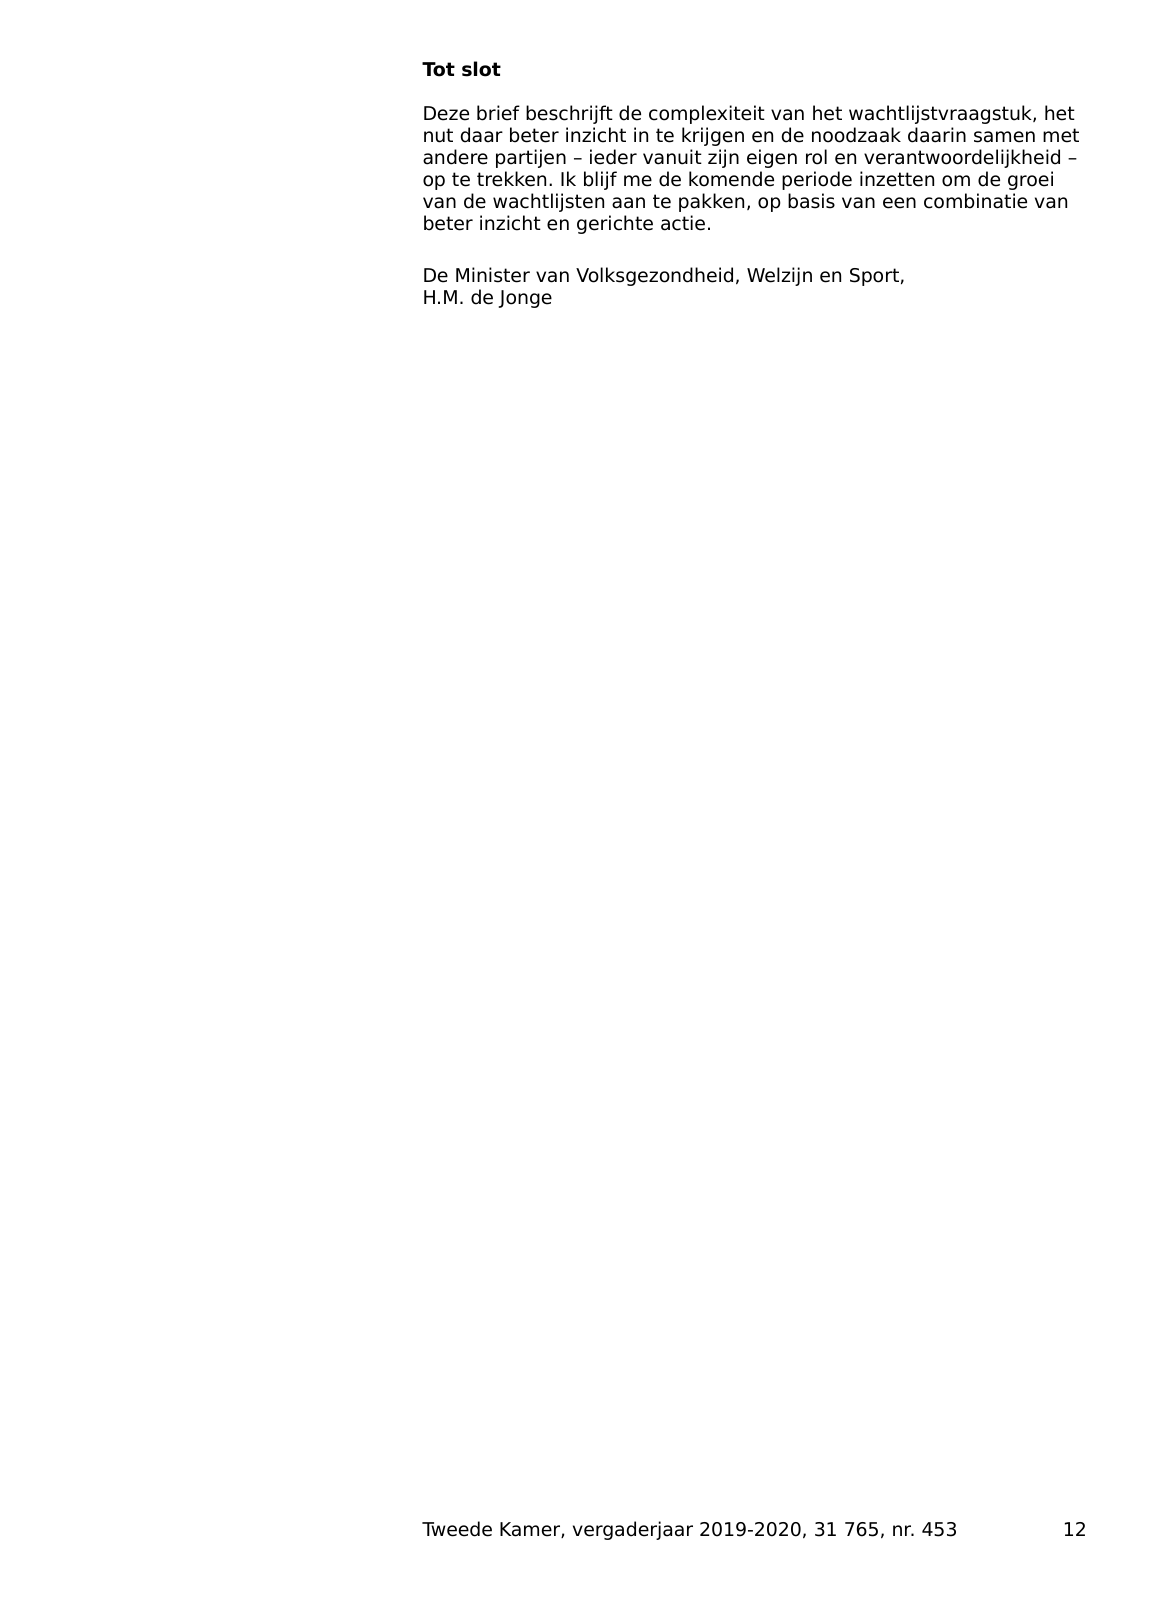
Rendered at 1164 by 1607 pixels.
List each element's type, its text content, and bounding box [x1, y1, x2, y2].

text De Minister van Volksgezondheid, Welzijn en Sport, H.M. de Jonge [422, 265, 1087, 309]
subtitle Tot slot [422, 59, 1087, 81]
text Deze brief beschrijft de complexiteit van het wachtlijstvraagstuk, het nut daar beter inzicht in te krijgen en de noodzaak daarin samen met andere partijen – ieder vanuit zijn eigen rol en verantwoordelijkheid – op te trekken. Ik blijf me de komende periode inzetten om de groei van de wachtlijsten aan te pakken, op basis van een combinatie van beter inzicht en gerichte actie. [422, 103, 1087, 235]
